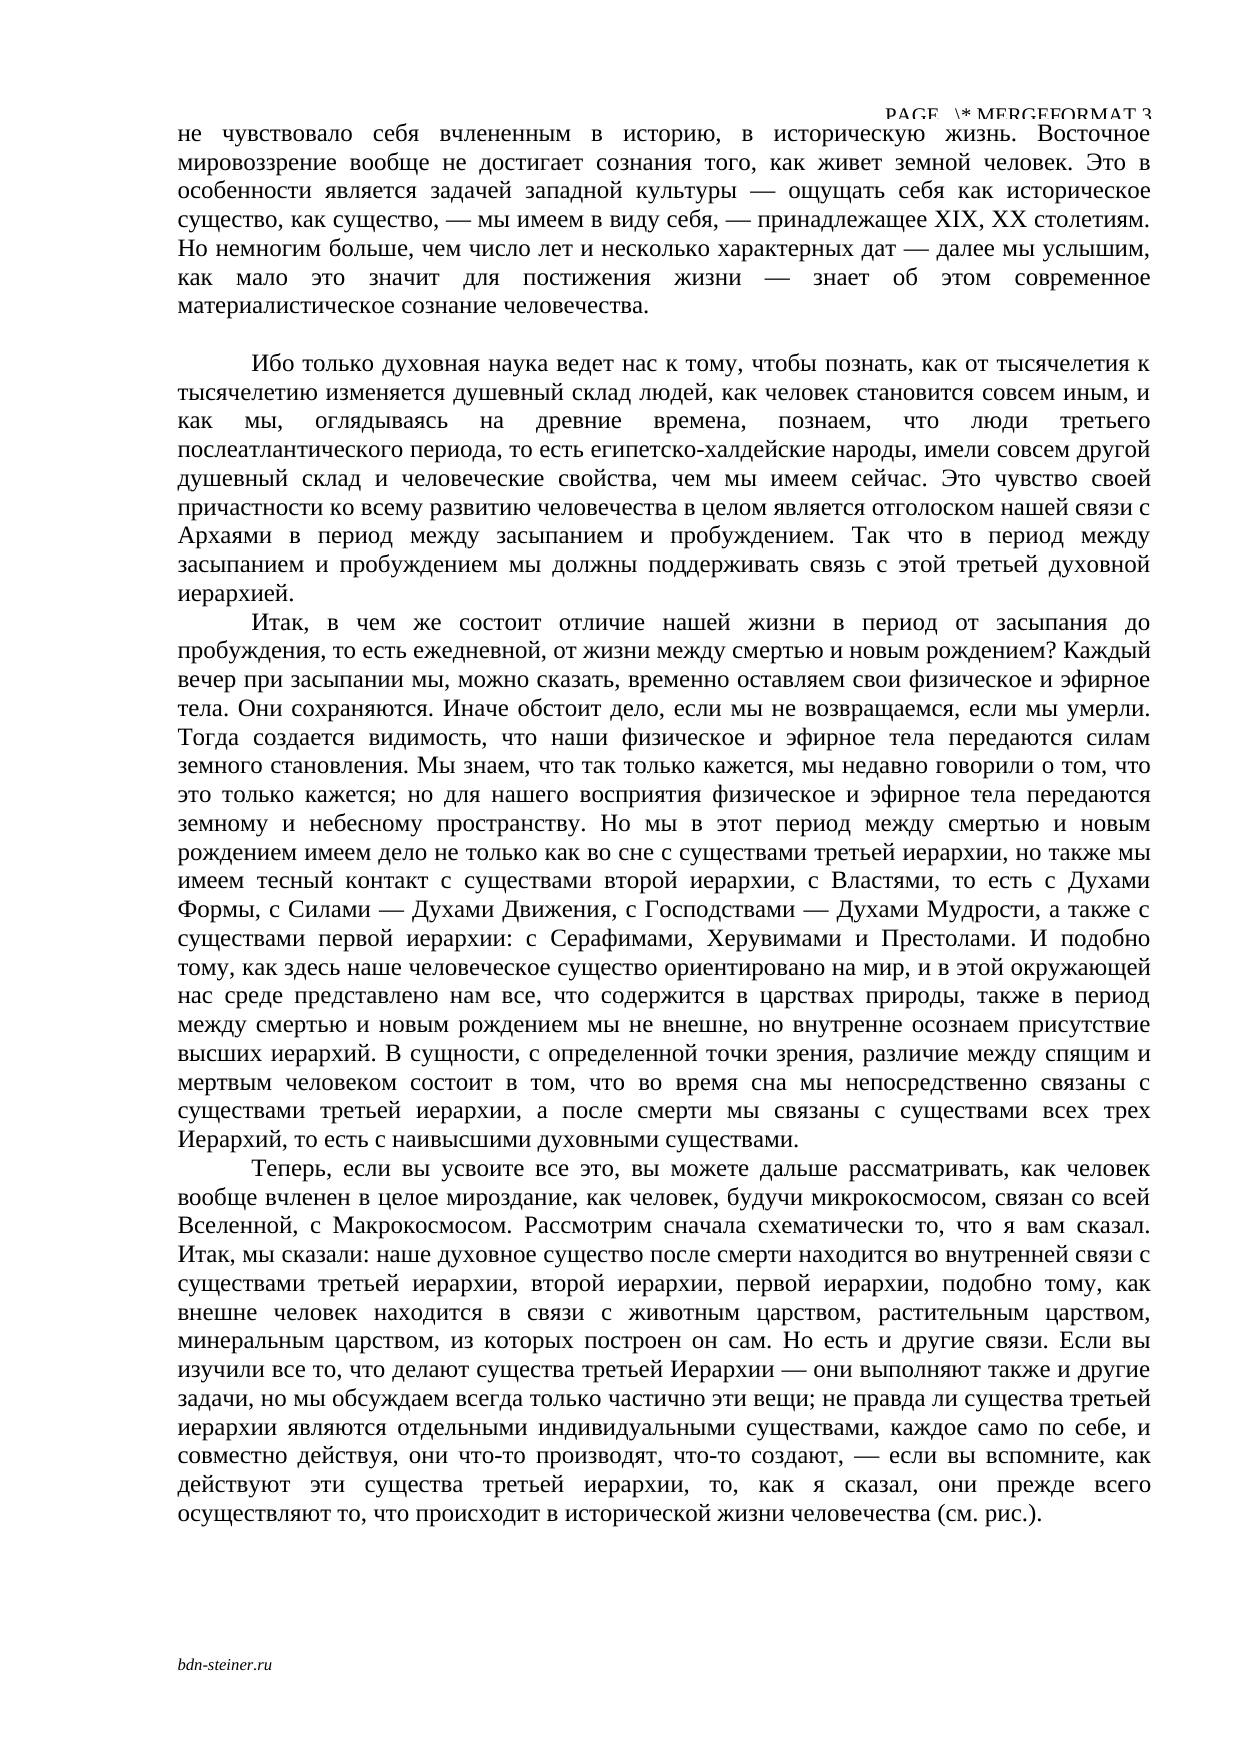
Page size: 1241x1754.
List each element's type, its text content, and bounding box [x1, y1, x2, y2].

text Ибо только духовная наука ведет нас к тому, чтобы познать, как от тысячелетия к тысячелетию изменяется душевный склад людей, как человек становится совсем иным, и как мы, оглядываясь на древние времена, познаем, что люди третьего послеатлантического периода, то есть египетско-халдейские народы, имели совсем другой душевный склад и человеческие свойства, чем мы имеем сейчас. Это чувство своей причастности ко всему развитию человечества в целом является отголоском нашей связи с Архаями в период между засыпанием и пробуждением. Так что в период между засыпанием и пробуждением мы должны поддерживать связь с этой третьей духовной иерархией. [177, 348, 1152, 607]
text не чувствовало себя вчлененным в историю, в историческую жизнь. Восточное мировоззрение вообще не достигает сознания того, как живет земной человек. Это в особенности является задачей западной культуры — ощущать себя как историческое существо, как существо, — мы имеем в виду себя, — принадлежащее XIX, XX столетиям. Но немногим больше, чем число лет и несколько характерных дат — далее мы услышим, как мало это значит для постижения жизни — знает об этом современное материалистическое сознание человечества. [177, 118, 1152, 319]
text Теперь, если вы усвоите все это, вы можете дальше рассматривать, как человек вообще вчленен в целое мироздание, как человек, будучи микрокосмосом, связан со всей Вселенной, с Макрокосмосом. Рассмотрим сначала схематически то, что я вам сказал. Итак, мы сказали: наше духовное существо после смерти находится во внутренней связи с существами третьей иерархии, второй иерархии, первой иерархии, подобно тому, как внешне человек находится в связи с животным царством, растительным царством, минеральным царством, из которых построен он сам. Но есть и другие связи. Если вы изучили все то, что делают существа третьей Иерархии — они выполняют также и другие задачи, но мы обсуждаем всегда только частично эти вещи; не правда ли существа третьей иерархии являются отдельными индивидуальными существами, каждое само по себе, и совместно действуя, они что-то производят, что-то создают, — если вы вспомните, как действуют эти существа третьей иерархии, то, как я сказал, они прежде всего осуществляют то, что происходит в исторической жизни человечества (см. рис.). [177, 1153, 1152, 1527]
text Итак, в чем же состоит отличие нашей жизни в период от засыпания до пробуждения, то есть ежедневной, от жизни между смертью и новым рождением? Каждый вечер при засыпании мы, можно сказать, временно оставляем свои физическое и эфирное тела. Они сохраняются. Иначе обстоит дело, если мы не возвращаемся, если мы умерли. Тогда создается видимость, что наши физическое и эфирное тела передаются силам земного становления. Мы знаем, что так только кажется, мы недавно говорили о том, что это только кажется; но для нашего восприятия физическое и эфирное тела передаются земному и небесному пространству. Но мы в этот период между смертью и новым рождением имеем дело не только как во сне с существами третьей иерархии, но также мы имеем тесный контакт с существами второй иерархии, с Властями, то есть с Духами Формы, с Силами — Духами Движения, с Господствами — Духами Мудрости, а также с существами первой иерархии: с Серафимами, Херувимами и Престолами. И подобно тому, как здесь наше человеческое существо ориентировано на мир, и в этой окружающей нас среде представлено нам все, что содержится в царствах природы, также в период между смертью и новым рождением мы не внешне, но внутренне осознаем присутствие высших иерархий. В сущности, с определенной точки зрения, различие между спящим и мертвым человеком состоит в том, что во время сна мы непосредственно связаны с существами третьей иерархии, а после смерти мы связаны с существами всех трех Иерархий, то есть с наивысшими духовными существами. [177, 607, 1152, 1153]
